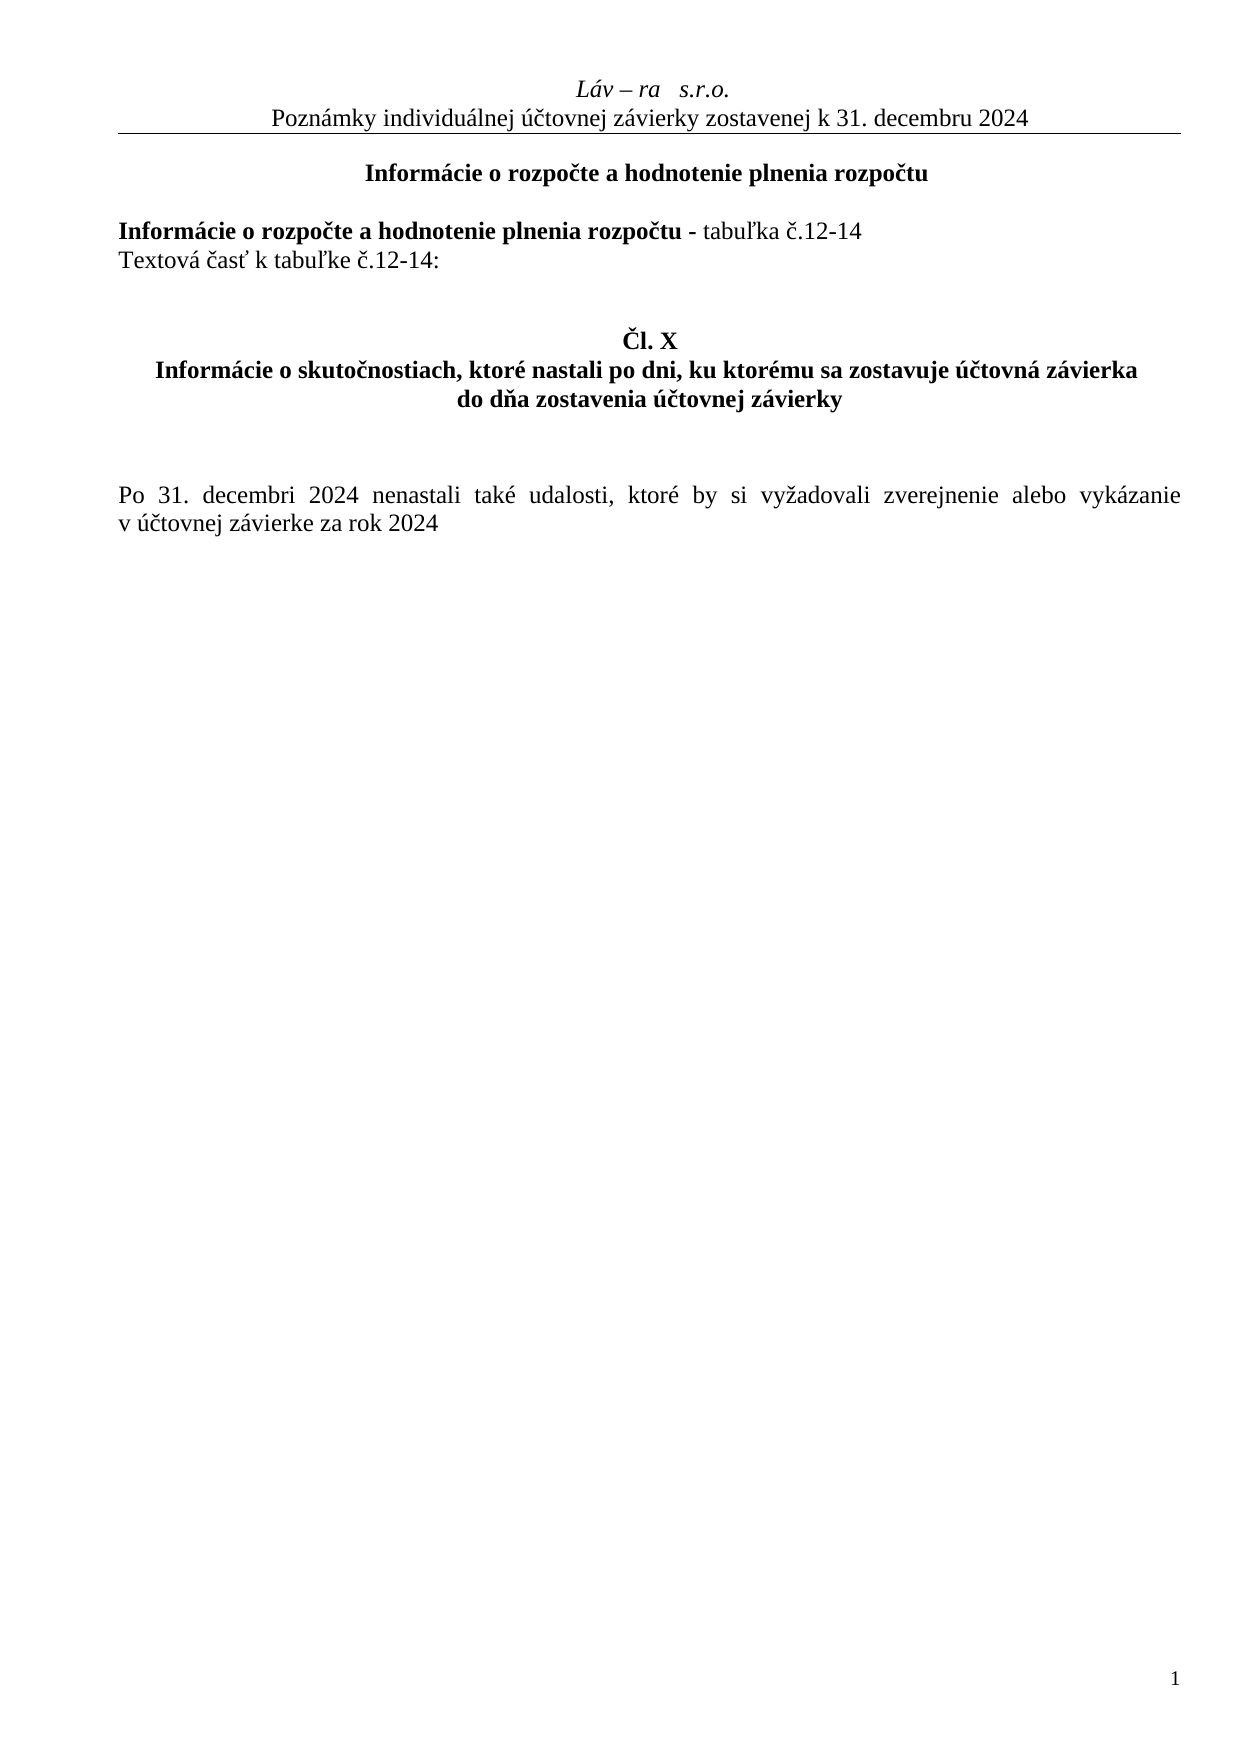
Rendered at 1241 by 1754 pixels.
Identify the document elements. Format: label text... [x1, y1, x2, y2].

text Informácie o rozpočte a hodnotenie plnenia rozpočtu - tabuľka č.12-14 [118, 216, 1181, 245]
text Informácie o rozpočte a hodnotenie plnenia rozpočtu [118, 158, 1181, 187]
text do dňa zostavenia účtovnej závierky [118, 384, 1181, 413]
text Po 31. decembri 2024 nenastali také udalosti, ktoré by si vyžadovali zverejnenie alebo vykázanie v účtovnej závierke za rok 2024 [118, 480, 1181, 537]
text Informácie o skutočnostiach, ktoré nastali po dni, ku ktorému sa zostavuje účtovná závierka [118, 355, 1181, 384]
text Textová časť k tabuľke č.12-14: [118, 245, 1181, 273]
text Čl. X [118, 326, 1181, 355]
